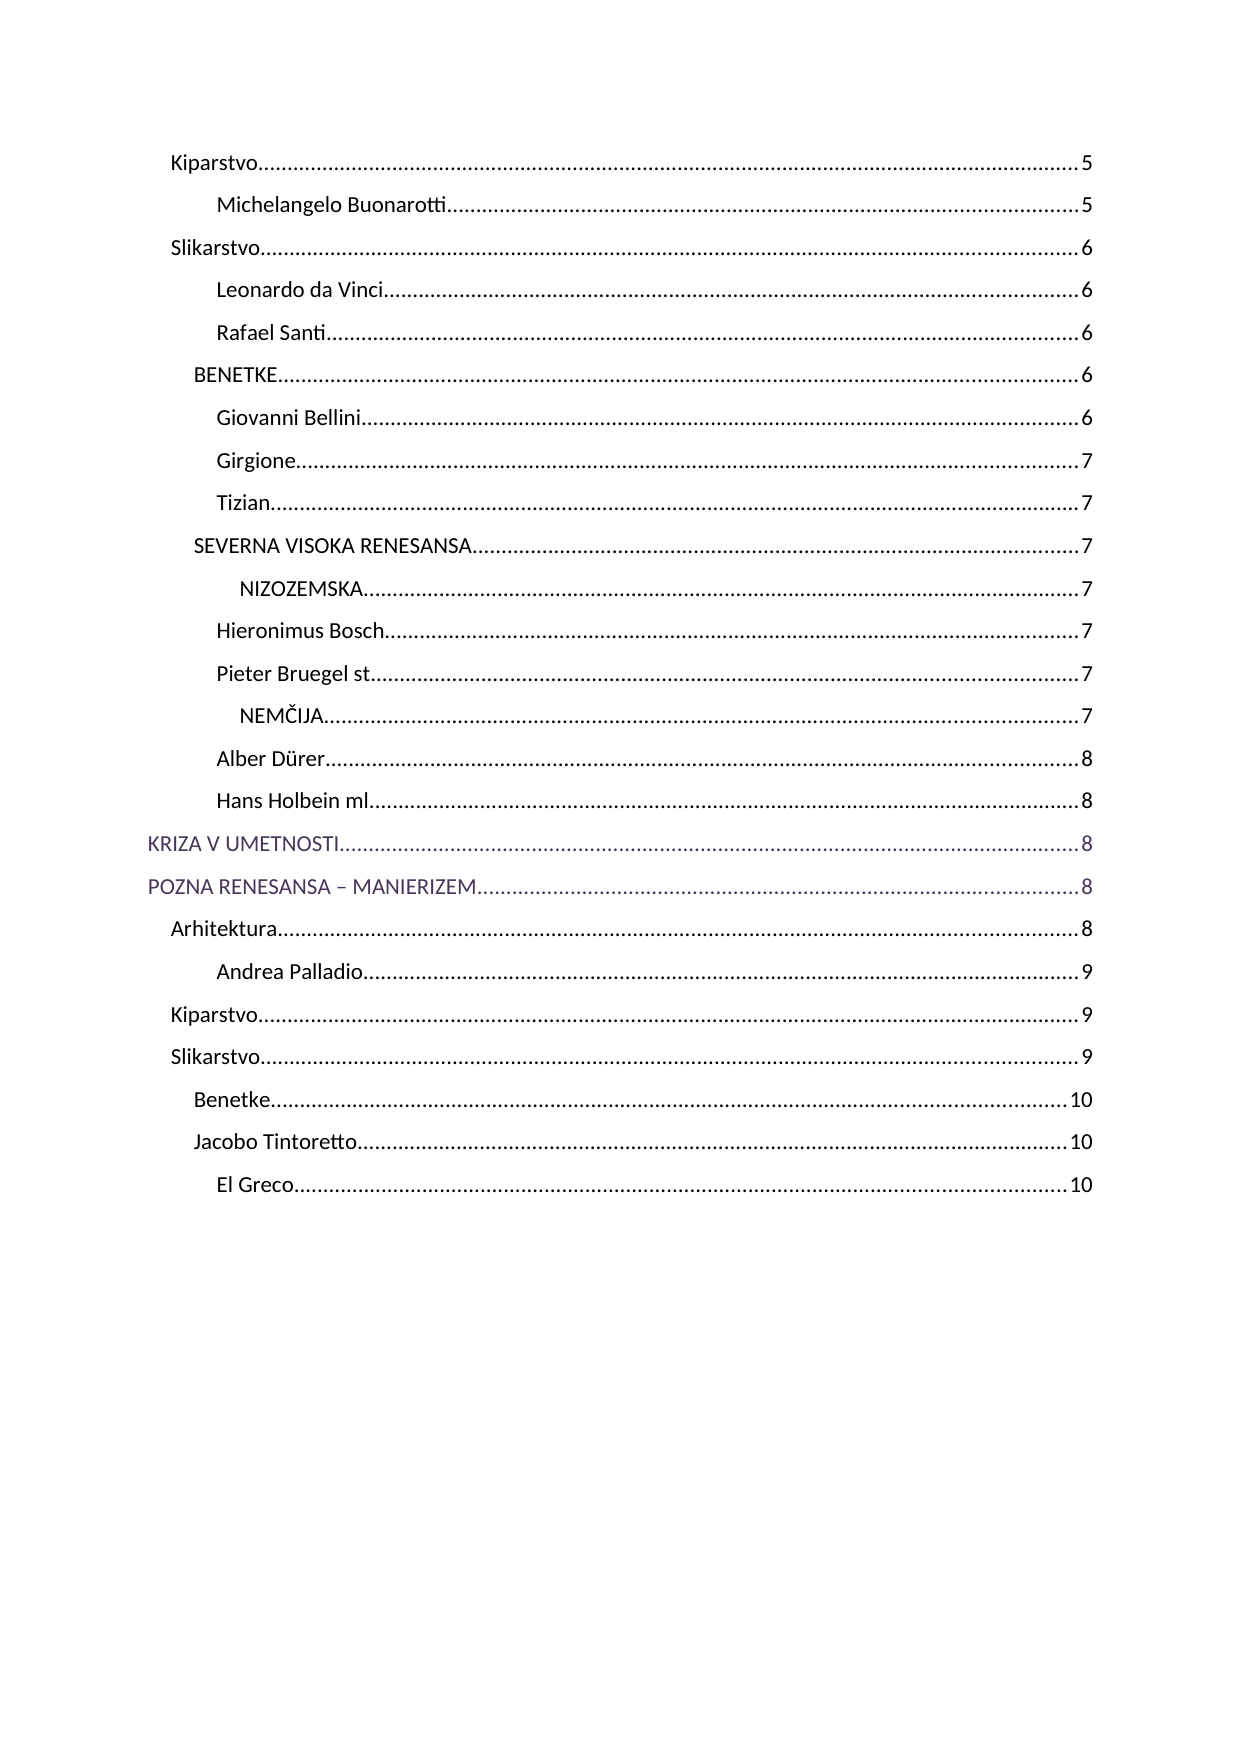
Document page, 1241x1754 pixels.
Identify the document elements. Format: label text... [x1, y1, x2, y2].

text NIZOZEMSKA 7 [239, 574, 1093, 602]
text Alber Dürer 8 [216, 744, 1093, 772]
text Benetke 10 [193, 1085, 1093, 1113]
text NEMČIJA 7 [239, 701, 1093, 729]
text SEVERNA VISOKA RENESANSA 7 [193, 531, 1093, 559]
text Jacobo Tintoretto 10 [193, 1127, 1093, 1156]
text Slikarstvo 9 [171, 1042, 1093, 1070]
text El Greco 10 [216, 1170, 1093, 1198]
text Slikarstvo 6 [171, 233, 1093, 261]
text Hieronimus Bosch 7 [216, 616, 1093, 644]
text Pieter Bruegel st. 7 [216, 659, 1093, 687]
text Giovanni Bellini 6 [216, 403, 1093, 431]
text KRIZA V UMETNOSTI 8 [148, 829, 1093, 857]
text Kiparstvo 9 [171, 1000, 1093, 1028]
text Kiparstvo 5 [171, 148, 1093, 176]
text Tizian 7 [216, 488, 1093, 516]
text Andrea Palladio 9 [216, 957, 1093, 985]
text Arhitektura 8 [171, 914, 1093, 942]
text Leonardo da Vinci 6 [216, 275, 1093, 303]
text Michelangelo Buonarotti 5 [216, 190, 1093, 218]
text POZNA RENESANSA – MANIERIZEM 8 [148, 872, 1093, 900]
text BENETKE 6 [193, 361, 1093, 389]
text Girgione 7 [216, 446, 1093, 474]
text Rafael Santi 6 [216, 318, 1093, 346]
text Hans Holbein ml. 8 [216, 787, 1093, 815]
